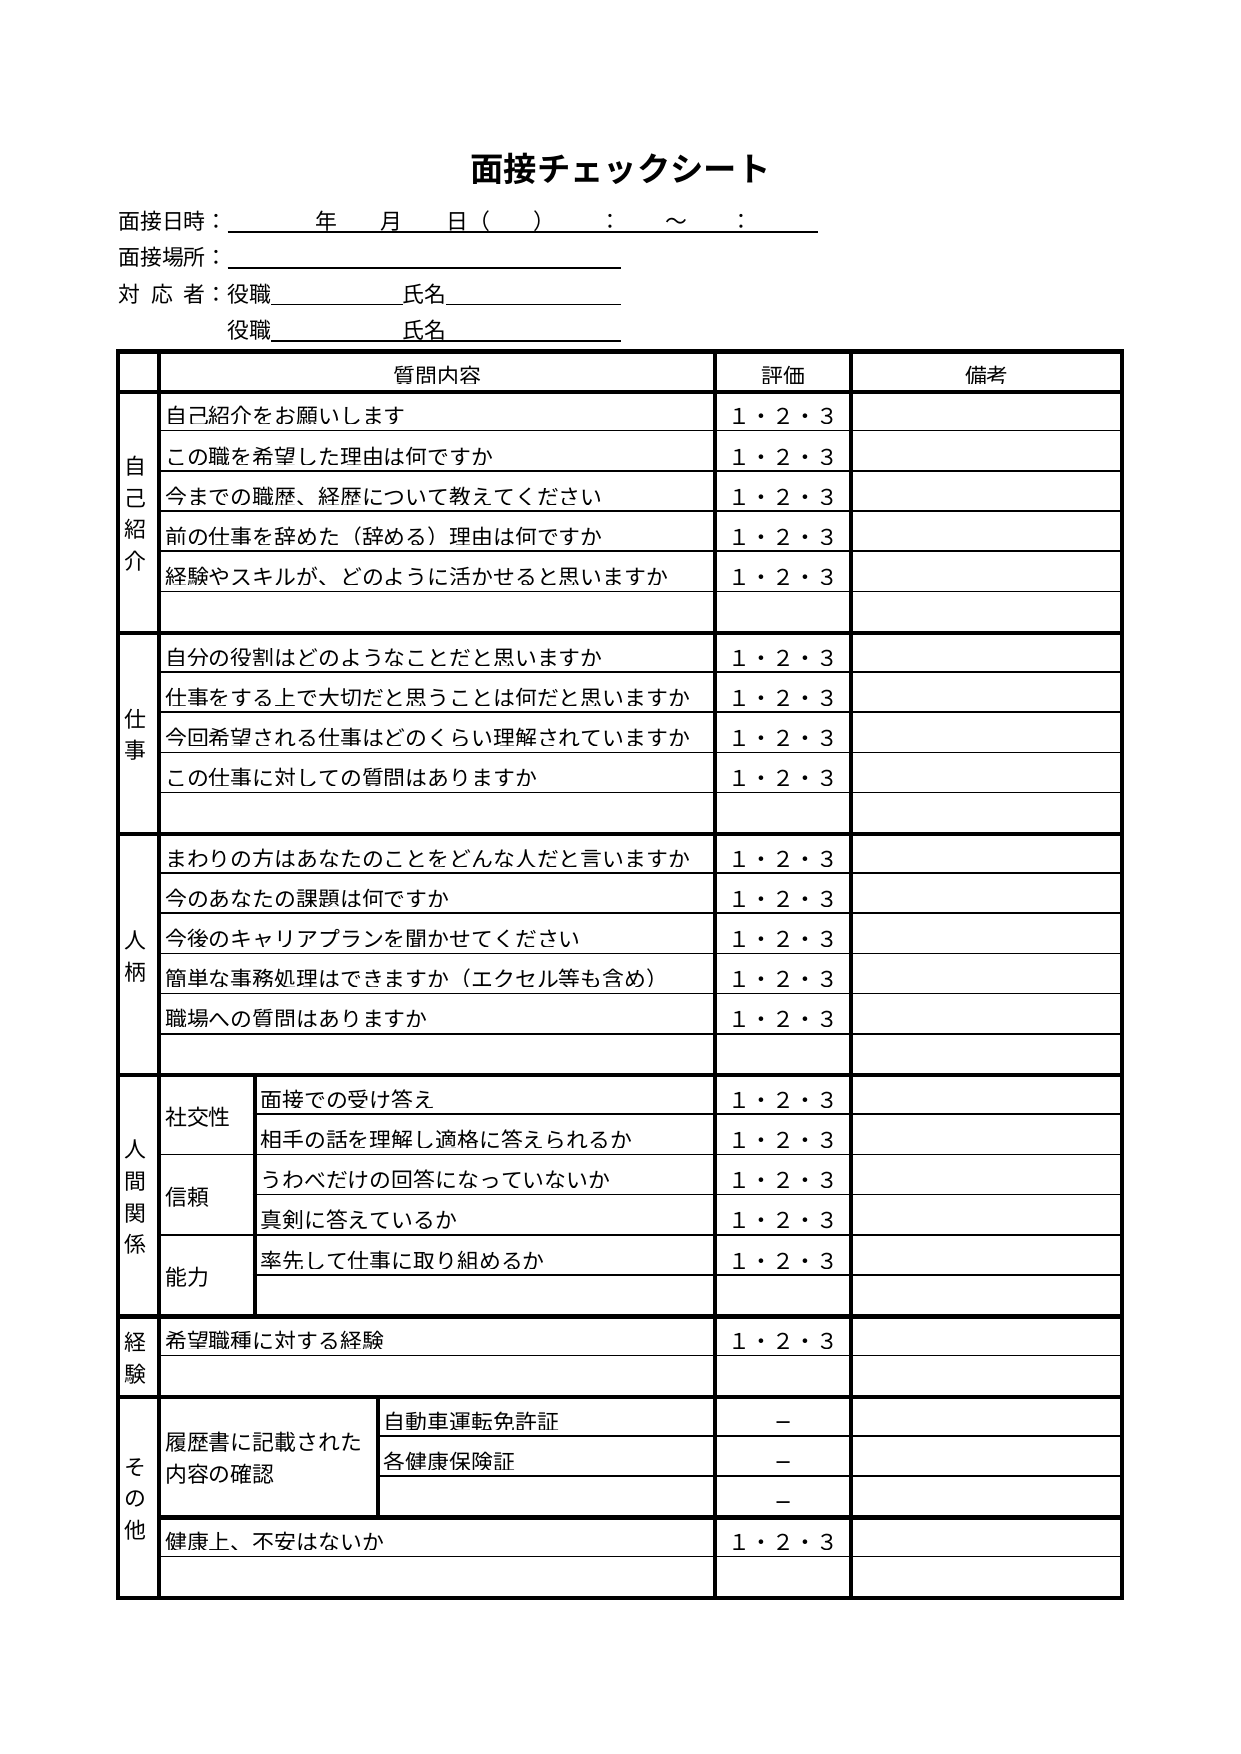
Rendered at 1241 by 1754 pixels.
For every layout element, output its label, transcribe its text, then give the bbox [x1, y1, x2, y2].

table_cell １・２・３ [717, 713, 849, 751]
table_cell その他 [120, 1399, 157, 1596]
table_cell 健康上、不安はないか [161, 1520, 713, 1556]
table_cell 仕事をする上で大切だと思うことは何だと思いますか [161, 673, 713, 711]
table_cell [161, 1356, 713, 1395]
table_cell [853, 394, 1120, 430]
table_cell [853, 874, 1120, 912]
table_cell １・２・３ [717, 1319, 849, 1354]
table_cell [717, 793, 849, 832]
table_cell [717, 1356, 849, 1395]
table_cell [257, 1276, 713, 1314]
table_cell １・２・３ [717, 394, 849, 430]
table_cell この職を希望した理由は何ですか [161, 431, 713, 470]
table_cell １・２・３ [717, 552, 849, 591]
table_cell [853, 673, 1120, 711]
table_cell [853, 1195, 1120, 1234]
table_cell １・２・３ [717, 753, 849, 792]
table_cell [161, 1557, 713, 1596]
table_cell １・２・３ [717, 1520, 849, 1556]
table_cell [853, 1520, 1120, 1556]
table_cell 社交性 [161, 1077, 253, 1153]
table_cell 今までの職歴、経歴について教えてください [161, 472, 713, 510]
table_cell 自動車運転免許証 [380, 1399, 713, 1435]
table_cell 経験 [120, 1319, 157, 1395]
table_cell [853, 1319, 1120, 1354]
text 対 応 者：役職 氏名 [118, 277, 1122, 308]
table_cell [717, 1557, 849, 1596]
table_cell [853, 994, 1120, 1033]
table_cell １・２・３ [717, 673, 849, 711]
table_cell [717, 1276, 849, 1314]
table_cell [853, 1399, 1120, 1435]
table_cell [853, 836, 1120, 872]
table_header 評価 [717, 354, 849, 389]
title 面接チェックシート [118, 143, 1122, 191]
table_cell 簡単な事務処理はできますか（エクセル等も含め） [161, 954, 713, 993]
table_cell 自己紹介 [120, 394, 157, 631]
table_cell [717, 1035, 849, 1073]
table_cell 自己紹介をお願いします [161, 394, 713, 430]
table_cell 人柄 [120, 836, 157, 1073]
table_cell １・２・３ [717, 954, 849, 993]
table_cell １・２・３ [717, 914, 849, 952]
table_cell [853, 1115, 1120, 1153]
table_cell 真剣に答えているか [257, 1195, 713, 1234]
table_cell [853, 1437, 1120, 1475]
table_cell 経験やスキルが、どのように活かせると思いますか [161, 552, 713, 591]
table_cell 相手の話を理解し適格に答えられるか [257, 1115, 713, 1153]
table_cell 今のあなたの課題は何ですか [161, 874, 713, 912]
table_header 備考 [853, 354, 1120, 389]
table_cell 履歴書に記載された内容の確認 [161, 1399, 376, 1515]
table_cell ― [717, 1437, 849, 1475]
table_cell この仕事に対しての質問はありますか [161, 753, 713, 792]
table_cell [853, 552, 1120, 591]
table_cell 前の仕事を辞めた（辞める）理由は何ですか [161, 512, 713, 550]
table_cell [853, 592, 1120, 631]
table_cell うわべだけの回答になっていないか [257, 1155, 713, 1194]
table_cell [161, 592, 713, 631]
table_cell １・２・３ [717, 472, 849, 510]
table_cell まわりの方はあなたのことをどんな人だと言いますか [161, 836, 713, 872]
table_cell １・２・３ [717, 836, 849, 872]
table_cell [161, 1035, 713, 1073]
table_cell [853, 954, 1120, 993]
table_cell 職場への質問はありますか [161, 994, 713, 1033]
table_header 質問内容 [161, 354, 713, 389]
table_cell 希望職種に対する経験 [161, 1319, 713, 1354]
table_cell [853, 431, 1120, 470]
table_cell [853, 472, 1120, 510]
table_cell [853, 1236, 1120, 1274]
table_cell [853, 1035, 1120, 1073]
table_cell [853, 1276, 1120, 1314]
table_cell ― [717, 1477, 849, 1515]
table_cell 仕事 [120, 635, 157, 832]
table_cell 各健康保険証 [380, 1437, 713, 1475]
table_cell [853, 512, 1120, 550]
table_cell 能力 [161, 1236, 253, 1314]
table_cell 今後のキャリアプランを聞かせてください [161, 914, 713, 952]
text 役職 氏名 [118, 313, 1122, 344]
table_cell 人間関係 [120, 1077, 157, 1314]
table_cell １・２・３ [717, 512, 849, 550]
text 面接場所： [118, 240, 1122, 272]
table_cell １・２・３ [717, 1155, 849, 1194]
table_cell １・２・３ [717, 431, 849, 470]
table_cell [853, 713, 1120, 751]
table_cell １・２・３ [717, 1236, 849, 1274]
table_cell １・２・３ [717, 1077, 849, 1113]
table_cell １・２・３ [717, 1115, 849, 1153]
text 面接日時： 年 月 日（ ） ： ～ ： [118, 204, 1122, 236]
table_cell １・２・３ [717, 1195, 849, 1234]
table_cell [853, 1557, 1120, 1596]
table_cell [380, 1477, 713, 1515]
table_cell １・２・３ [717, 635, 849, 671]
table_cell [853, 914, 1120, 952]
table_cell 信頼 [161, 1155, 253, 1234]
table_cell [853, 1077, 1120, 1113]
table_cell １・２・３ [717, 874, 849, 912]
table_cell [853, 1477, 1120, 1515]
table_header [120, 354, 157, 389]
table_cell 自分の役割はどのようなことだと思いますか [161, 635, 713, 671]
table_cell 率先して仕事に取り組めるか [257, 1236, 713, 1274]
table_cell [853, 1155, 1120, 1194]
table_cell [853, 1356, 1120, 1395]
table_cell [853, 753, 1120, 792]
table_cell 面接での受け答え [257, 1077, 713, 1113]
table_cell [853, 635, 1120, 671]
table_cell [161, 793, 713, 832]
table_cell １・２・３ [717, 994, 849, 1033]
table_cell [717, 592, 849, 631]
table_cell ― [717, 1399, 849, 1435]
table_cell 今回希望される仕事はどのくらい理解されていますか [161, 713, 713, 751]
table_cell [853, 793, 1120, 832]
